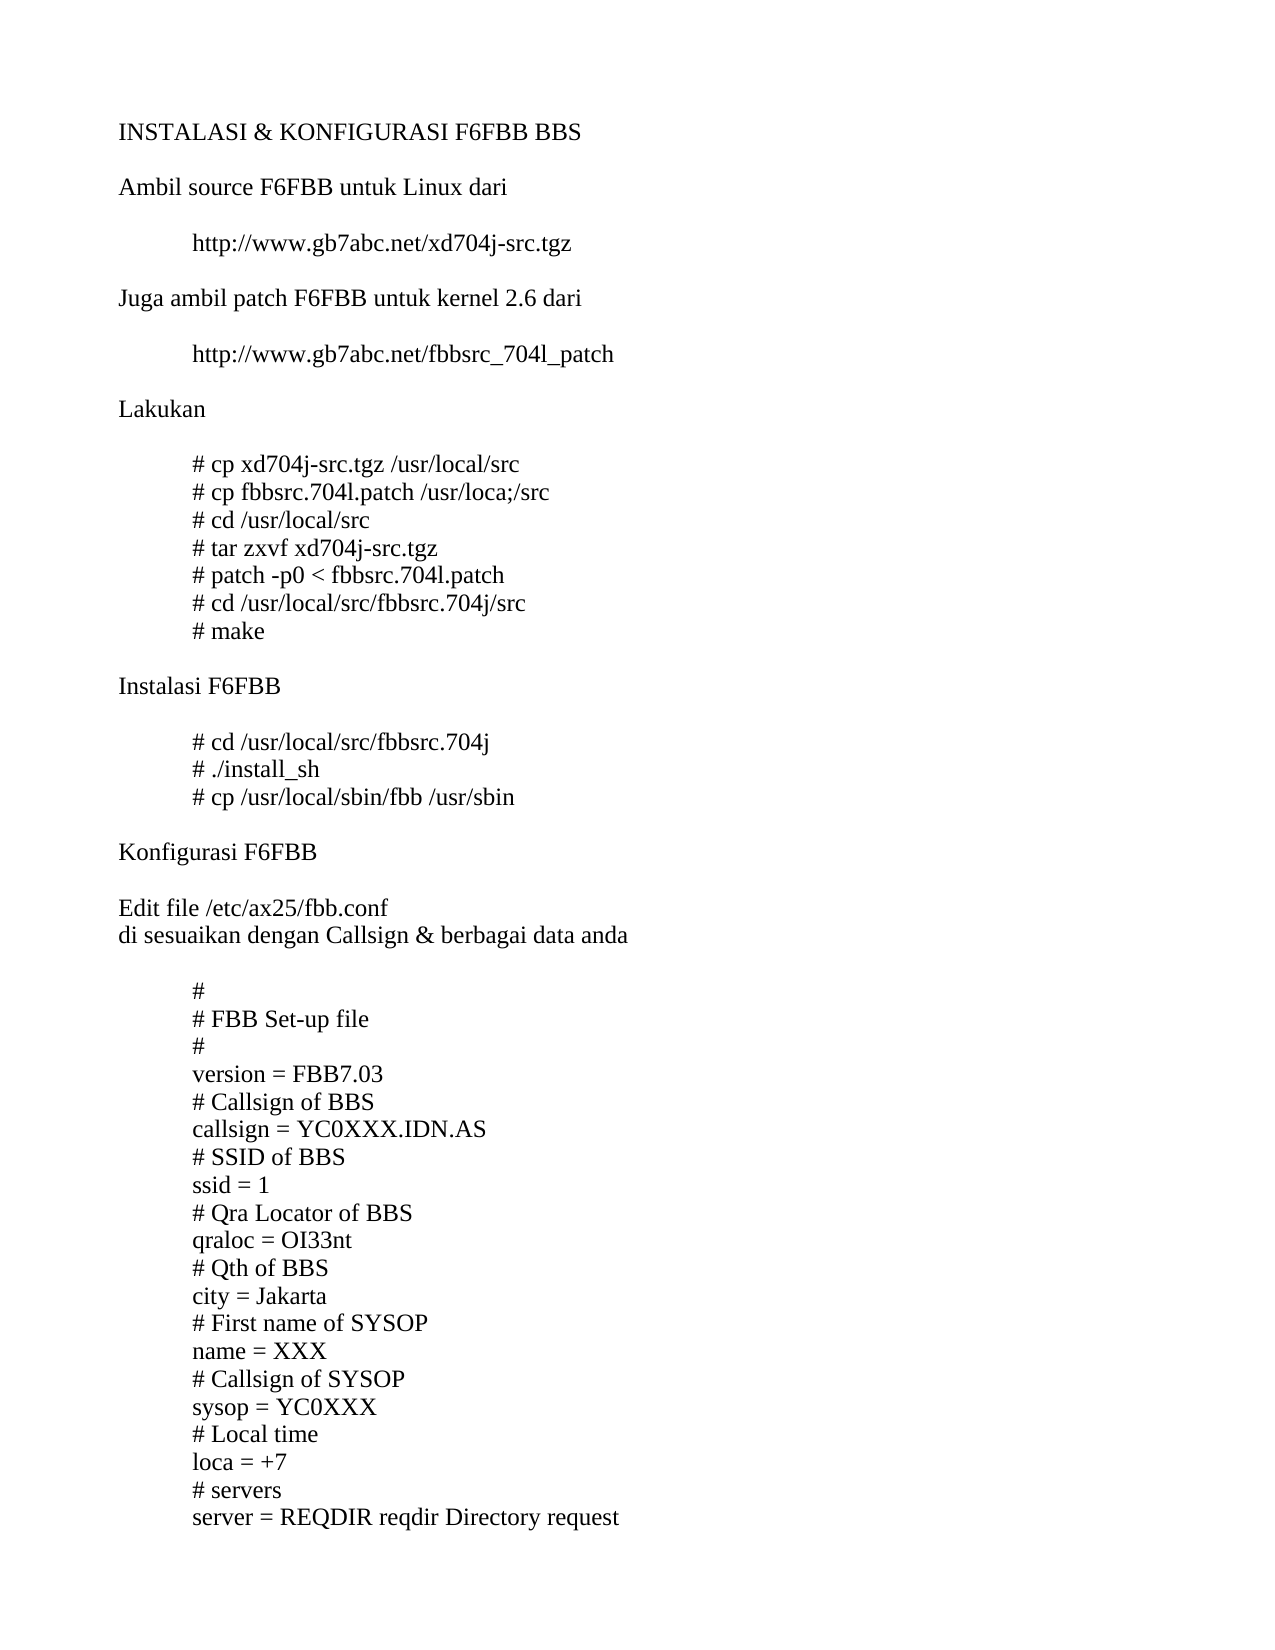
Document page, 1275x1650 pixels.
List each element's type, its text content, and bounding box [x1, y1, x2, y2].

text callsign = YC0XXX.IDN.AS [192, 1116, 1157, 1143]
text # cp /usr/local/sbin/fbb /usr/sbin [118, 783, 1157, 811]
text INSTALASI & KONFIGURASI F6FBB BBS [118, 118, 1157, 146]
text Konfigurasi F6FBB [118, 838, 1157, 866]
text # cd /usr/local/src/fbbsrc.704j/src [118, 589, 1157, 617]
text Edit file /etc/ax25/fbb.conf [118, 894, 1157, 922]
text server = REQDIR reqdir Directory request [192, 1503, 1157, 1531]
text http://www.gb7abc.net/fbbsrc_704l_patch [118, 340, 1157, 367]
text # cd /usr/local/src/fbbsrc.704j [118, 728, 1157, 755]
text Ambil source F6FBB untuk Linux dari [118, 173, 1157, 201]
text # tar zxvf xd704j-src.tgz [118, 534, 1157, 561]
text # ./install_sh [118, 755, 1157, 783]
text # FBB Set-up file [192, 1005, 1157, 1032]
text # SSID of BBS [192, 1143, 1157, 1171]
text Lakukan [118, 395, 1157, 423]
text # [192, 977, 1157, 1005]
text http://www.gb7abc.net/xd704j-src.tgz [118, 229, 1157, 257]
text # Callsign of BBS [192, 1088, 1157, 1116]
text city = Jakarta [192, 1282, 1157, 1309]
text sysop = YC0XXX [192, 1393, 1157, 1420]
text # servers [192, 1476, 1157, 1503]
text loca = +7 [192, 1448, 1157, 1476]
text di sesuaikan dengan Callsign & berbagai data anda [118, 922, 1157, 949]
text # First name of SYSOP [192, 1309, 1157, 1337]
text # cp fbbsrc.704l.patch /usr/loca;/src [118, 478, 1157, 506]
text Instalasi F6FBB [118, 672, 1157, 700]
text # [192, 1032, 1157, 1060]
text # Qth of BBS [192, 1254, 1157, 1282]
text version = FBB7.03 [192, 1060, 1157, 1088]
text # make [118, 617, 1157, 644]
text # cp xd704j-src.tgz /usr/local/src [118, 451, 1157, 478]
text ssid = 1 [192, 1171, 1157, 1199]
text # Qra Locator of BBS [192, 1199, 1157, 1226]
text # patch -p0 < fbbsrc.704l.patch [118, 561, 1157, 589]
text name = XXX [192, 1337, 1157, 1365]
text # Local time [192, 1420, 1157, 1448]
text Juga ambil patch F6FBB untuk kernel 2.6 dari [118, 284, 1157, 312]
text qraloc = OI33nt [192, 1226, 1157, 1254]
text # Callsign of SYSOP [192, 1365, 1157, 1393]
text # cd /usr/local/src [118, 506, 1157, 534]
